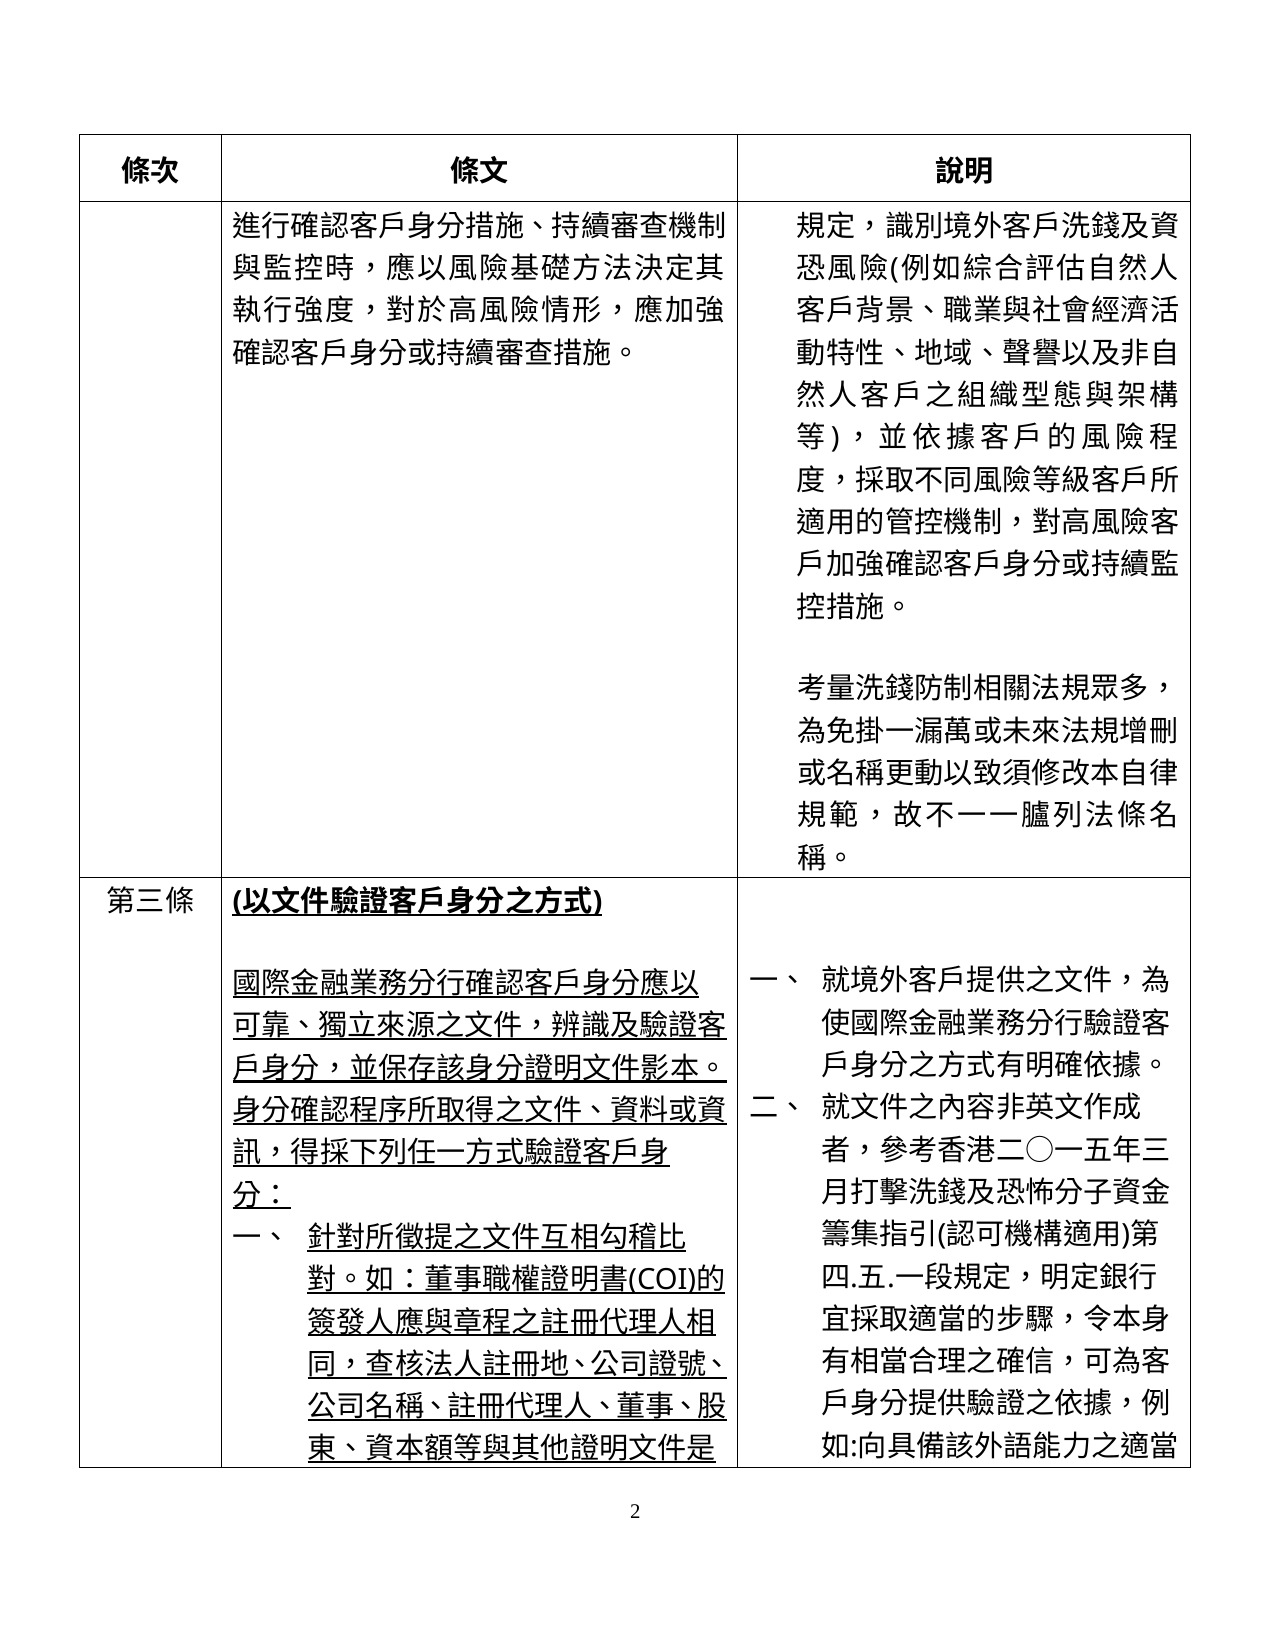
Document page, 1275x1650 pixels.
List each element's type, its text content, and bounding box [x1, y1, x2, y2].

table_cell (以文件驗證客戶身分之方式) 國際金融業務分行確認客戶身分應以可靠、獨立來源之文件，辨識及驗證客戶身分，並保存該身分證明文件影本。 身分確認程序所取得之文件、資料或資訊，得採下列任一方式驗證客戶身分： 針對所徵提之文件互相勾稽比對。如：董事職權證明書(COI)的簽發人應與章程之註冊代理人相同，查核法人註冊地、公司證號、公司名稱、註冊代理人、董事、股東、資本額等與其他證明文件是 [222, 878, 737, 1467]
table_header 說明 [738, 135, 1190, 201]
table_cell 就境外客戶提供之文件，為使國際金融業務分行驗證客戶身分之方式有明確依據。 就文件之內容非英文作成者，參考香港二○一五年三月打擊洗錢及恐怖分子資金籌集指引(認可機構適用)第四.五.一段規定，明定銀行宜採取適當的步驟，令本身有相當合理之確信，可為客戶身分提供驗證之依據，例如:向具備該外語能力之適當 [738, 878, 1190, 1467]
table_cell [80, 202, 221, 877]
table_cell 第三條 [80, 878, 221, 1467]
table_cell 規定，識別境外客戶洗錢及資恐風險(例如綜合評估自然人客戶背景、職業與社會經濟活動特性、地域、聲譽以及非自然人客戶之組織型態與架構等)，並依據客戶的風險程度，採取不同風險等級客戶所適用的管控機制，對高風險客戶加強確認客戶身分或持續監控措施。 考量洗錢防制相關法規眾多，為免掛一漏萬或未來法規增刪或名稱更動以致須修改本自律規範，故不一一臚列法條名稱。 [738, 202, 1190, 877]
table_header 條次 [80, 135, 221, 201]
table_header 條文 [222, 135, 737, 201]
table_cell 進行確認客戶身分措施、持續審查機制與監控時，應以風險基礎方法決定其執行強度，對於高風險情形，應加強確認客戶身分或持續審查措施。 [222, 202, 737, 877]
